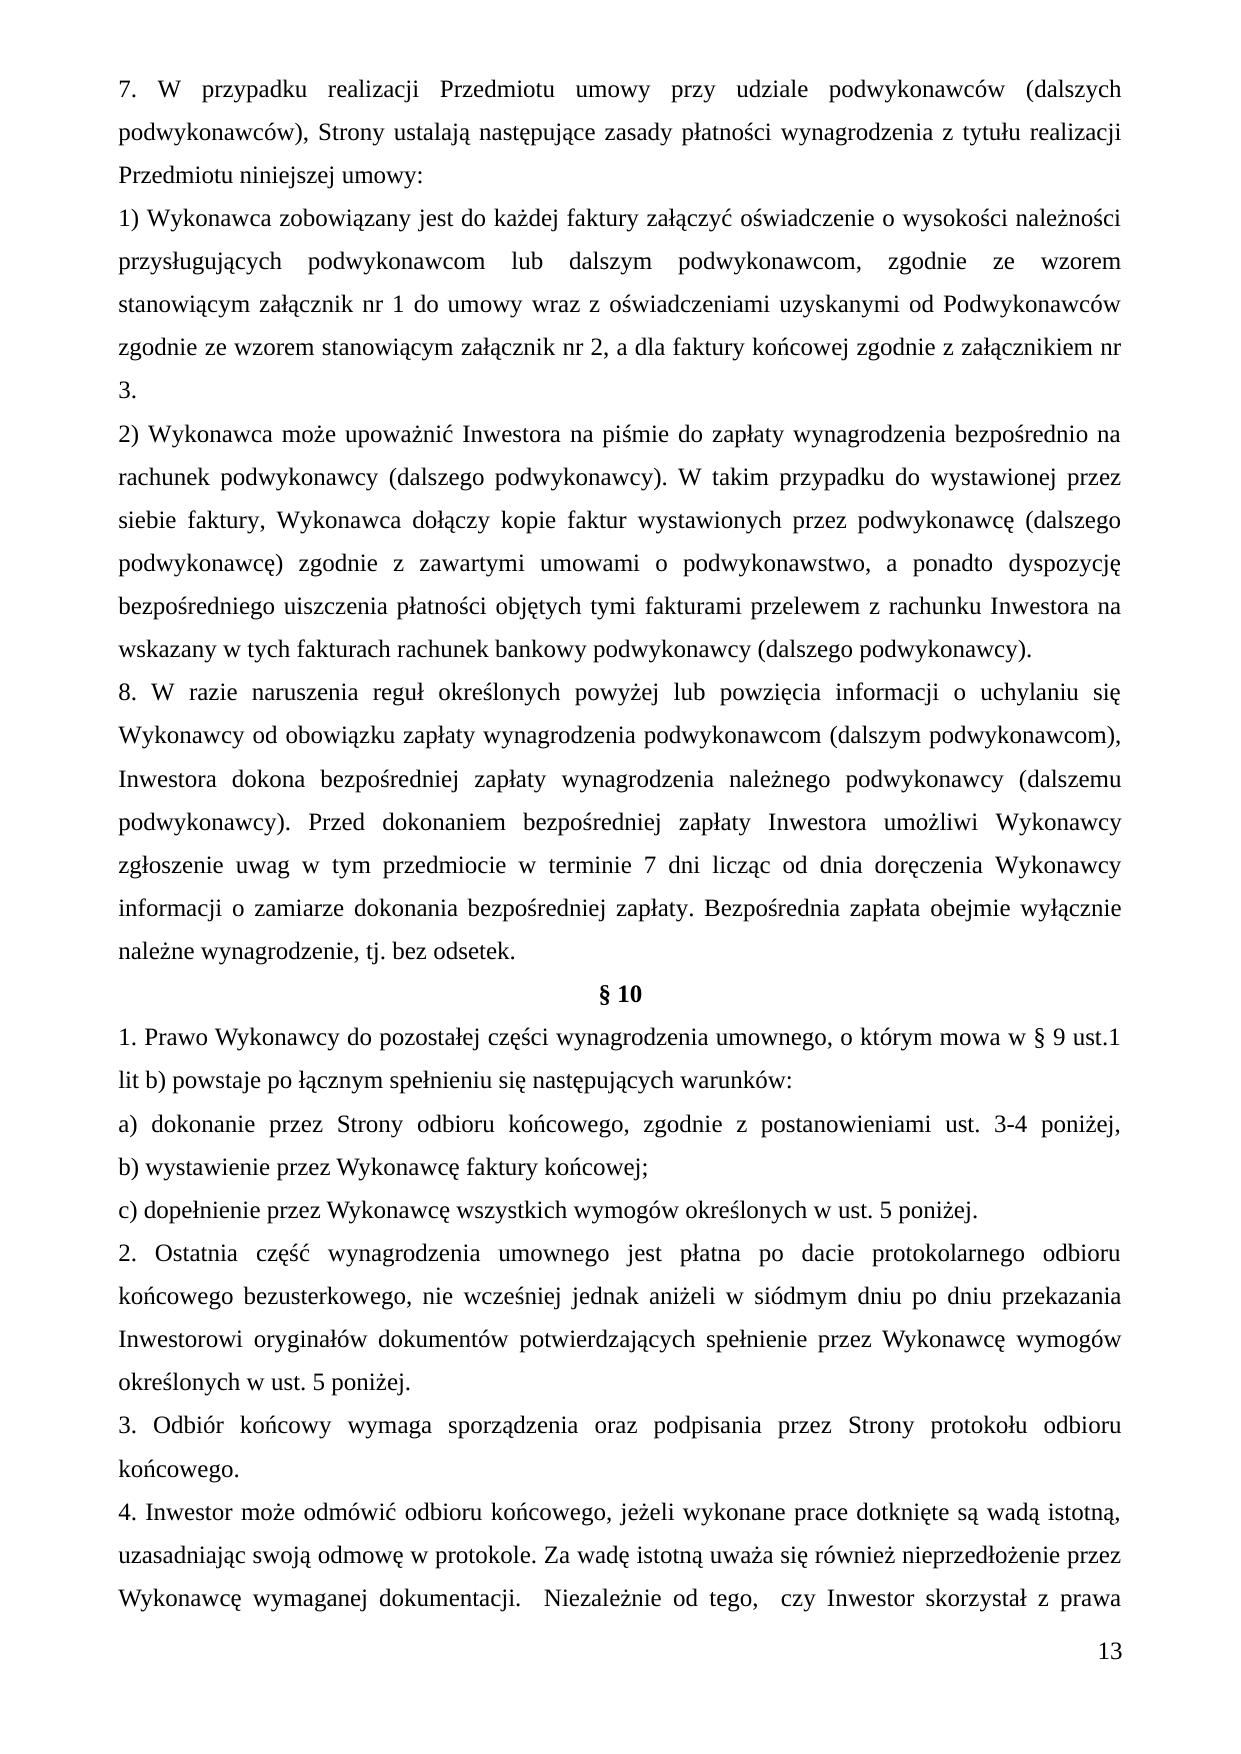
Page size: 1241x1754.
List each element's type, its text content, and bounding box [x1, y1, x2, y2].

text a) dokonanie przez Strony odbioru końcowego, zgodnie z postanowieniami ust. 3-4 poniżej, b) wystawienie przez Wykonawcę faktury końcowej; [118, 1109, 1122, 1181]
text 3. Odbiór końcowy wymaga sporządzenia oraz podpisania przez Strony protokołu odbioru końcowego. [118, 1411, 1122, 1482]
text c) dopełnienie przez Wykonawcę wszystkich wymogów określonych w ust. 5 poniżej. [118, 1195, 1122, 1224]
text 2) Wykonawca może upoważnić Inwestora na piśmie do zapłaty wynagrodzenia bezpośrednio na rachunek podwykonawcy (dalszego podwykonawcy). W takim przypadku do wystawionej przez siebie faktury, Wykonawca dołączy kopie faktur wystawionych przez podwykonawcę (dalszego podwykonawcę) zgodnie z zawartymi umowami o podwykonawstwo, a ponadto dyspozycję bezpośredniego uiszczenia płatności objętych tymi fakturami przelewem z rachunku Inwestora na wskazany w tych fakturach rachunek bankowy podwykonawcy (dalszego podwykonawcy). [118, 419, 1122, 663]
text § 10 [118, 979, 1122, 1008]
text 8. W razie naruszenia reguł określonych powyżej lub powzięcia informacji o uchylaniu się Wykonawcy od obowiązku zapłaty wynagrodzenia podwykonawcom (dalszym podwykonawcom), Inwestora dokona bezpośredniej zapłaty wynagrodzenia należnego podwykonawcy (dalszemu podwykonawcy). Przed dokonaniem bezpośredniej zapłaty Inwestora umożliwi Wykonawcy zgłoszenie uwag w tym przedmiocie w terminie 7 dni licząc od dnia doręczenia Wykonawcy informacji o zamiarze dokonania bezpośredniej zapłaty. Bezpośrednia zapłata obejmie wyłącznie należne wynagrodzenie, tj. bez odsetek. [118, 677, 1122, 965]
text 2. Ostatnia część wynagrodzenia umownego jest płatna po dacie protokolarnego odbioru końcowego bezusterkowego, nie wcześniej jednak aniżeli w siódmym dniu po dniu przekazania Inwestorowi oryginałów dokumentów potwierdzających spełnienie przez Wykonawcę wymogów określonych w ust. 5 poniżej. [118, 1238, 1122, 1396]
text 4. Inwestor może odmówić odbioru końcowego, jeżeli wykonane prace dotknięte są wadą istotną, uzasadniając swoją odmowę w protokole. Za wadę istotną uważa się również nieprzedłożenie przez Wykonawcę wymaganej dokumentacji. Niezależnie od tego, czy Inwestor skorzystał z prawa [118, 1497, 1122, 1612]
text 1) Wykonawca zobowiązany jest do każdej faktury załączyć oświadczenie o wysokości należności przysługujących podwykonawcom lub dalszym podwykonawcom, zgodnie ze wzorem stanowiącym załącznik nr 1 do umowy wraz z oświadczeniami uzyskanymi od Podwykonawców zgodnie ze wzorem stanowiącym załącznik nr 2, a dla faktury końcowej zgodnie z załącznikiem nr 3. [118, 203, 1122, 404]
text 1. Prawo Wykonawcy do pozostałej części wynagrodzenia umownego, o którym mowa w § 9 ust.1 lit b) powstaje po łącznym spełnieniu się następujących warunków: [118, 1022, 1122, 1094]
text 7. W przypadku realizacji Przedmiotu umowy przy udziale podwykonawców (dalszych podwykonawców), Strony ustalają następujące zasady płatności wynagrodzenia z tytułu realizacji Przedmiotu niniejszej umowy: [118, 74, 1122, 189]
